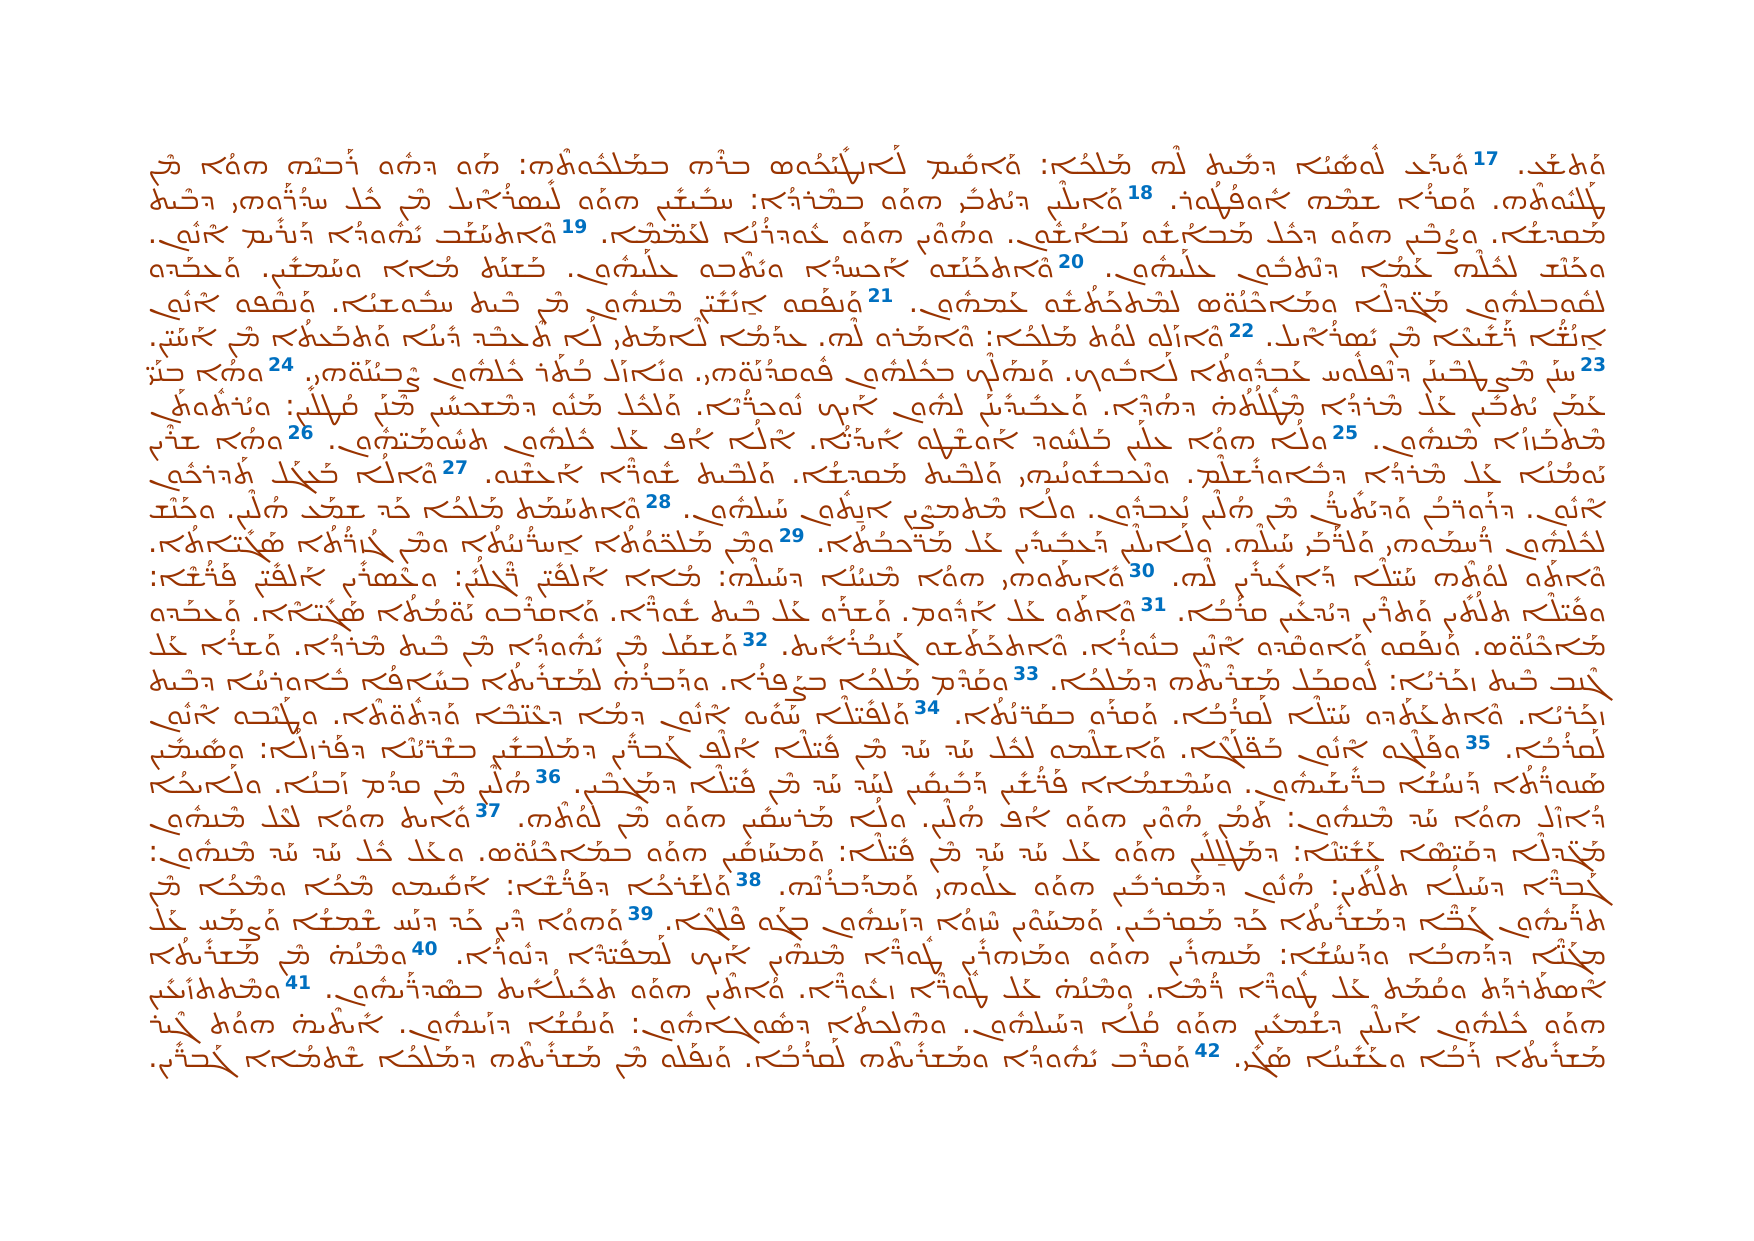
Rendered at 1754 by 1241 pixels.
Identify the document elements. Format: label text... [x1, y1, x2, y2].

text 1 ܐܰܢܛܝܰܟܳܘܣ ܡܗܰܠܶܟ ܗܘܳܐ ܒܰܐܪ̈ܥܳܬܳܐ ܥܶܠܳܝ̈ܳܬܳܐ. ܘܰܫܡܰܥ ܕܺܐܝܬ ܒܦܳܪܶܣ: ܥܺܝܠܰܡ ܡܕܺܝܢܬܳܐ ܫܒܺܝܚܬܳܐ: ܒܥܽܘܬܪܳܐ ܕܕܰܗܒܳܐ ܘܰܕܣܺܐܡܳܐ. 2 ܘܗܰܝܟܠܳܐ ܕܒܶܝܬ ܦܬܰܟܪ̈ܶܝܗ̇ ܥܰܬܺܝܪ ܣܰܓܺܝ. ܘܬܰܡܳܢ ܐܺܝܬ ܣܰܢܘܪ̈ܳܬܳܐ ܕܕܰܗܒܳܐ ܘܫܶܪ̈ܝܳܢܶܐ ܘܡܳܐܢܰܝ̈ ܙܰܝܢܳܐ: ܗܳܠܶܝܢ ܕܰܫܒܰܩ ܗܘܳܐ ܬܰܡܳܢ ܐܰܠܶܟܣܰܢܕܪܽܘܣ ܒܰܪ ܦܺܝܠܺܝܦܳܘܣ ܡܰܠܟܳܐ ܡܰܩܶܕܽܘܢܳܝܳܐ: ܗܰܘ ܕܗܽܘ ܗܘܳܐ ܠܽܘܩܕܰܡ ܡܰܠܟܳܐ ܕܝܰܘ̈ܢܳܝܶܐ. 3 ܘܶܐܬܳܐ ܘܰܒܥܳܐ ܗܘܳܐ ܕܡܶܟܒܫܺܝܗ̇ ܠܰܡܕܺܝܢܬܳܐ ܘܢܶܒܙܺܝܗ̇: ܘܠܳܐ ܐܶܫܟܰܚ. ܡܶܛܽܠ ܕܶܐܬܝܰܕܥܰܬ ܡܶܠܬܳܐ ܠܥܳܡܽܘܪ̈ܶܝܗ̇ ܕܰܡܕܺܝܢܬܳܐ. 4 ܘܩܳܡܘ ܠܩܽܘܒܠܶܗ ܥܳܡܽܘܪ̈ܶܝܗ̇ ܒܰܩܪܳܒܳܐ. ܘܰܥܪܰܩ. ܘܰܫܩܰܠ ܡܶܢ ܬܰܡܳܢ ܒܥܳܩܬܳܐ ܪܰܒܬܳܐ ܘܢܶܗܦܽܘܟ ܠܒܳܒܶܝܠ. 5 ܘܶܐܬܰܘ ܘܶܐܡܰܪܘ ܠܶܗ ܠܰܐܢܛܝܰܟܳܘܣ ܒܦܳܪܶܣ: ܕܶܐܙܕܟܺܝ̈ ܡܰܫܪ̈ܝܳܬܶܗ ܗܳܠܶܝܢ ܕܶܐܙܰܠܝ̈ ܠܺܝܗܽܘܕ. 6 ܘܕܰܐܝܟܰܢܳܐ ܐܶܙܰܠ ܠܽܘܣܺܝܳܐ ܠܽܘܩܕܰܡ ܒܚܰܝܠܳܐ ܪܰܒܳܐ ܘܶܐܙܕܟܺܝ ܡܶܢܗܽܘܢ: ܘܶܐܬܥܰܫܰܢܘ ܒܙܰܝܢܳܐ ܕܒܶܝܬ ܝܺܗܽܘܕܳܐ ܘܰܒܚܰܝܠܳܐ: ܘܰܒܒܶܙܬܳܐ ܣܰܓܺܝܐܬܳܐ ܕܰܢܣܰܒܘ ܡܶܢ ܡܰܫܪ̈ܝܳܬܳܐ. 7 ܘܣܰܚܦܽܘܗ̇ ܠܛܰܡܐܽܘܬܳܐ ܗܳܝ ܕܶܐܬܒܰܢܝܰܬ ܥܰܠ ܡܰܕܒܚܳܐ ܕܒܽܐܘܪܺܫܠܶܡ. ܘܰܠܒܶܝܬ ܡܩܰܕܫܳܐ ܐܰܚܕܪܽܘܗܝ ܫܽܘܖ̈ܶܐ ܪܰܘܪ̈ܒܶܐ ܐܰܝܟ ܕܶܡܢ ܩܕܺܝܡ. ܘܰܠܒܶܝܬ ܫܽܘܪܳܐ ܒܢܰܘ ܕܰܡܕܺܝܢܬܗܽܘܢ. 8 ܘܰܗܘܳܐ ܕܟܰܕ ܫܡܰܥ ܡܰܠܟܳܐ ܗܳܠܶܝܢ ܦܶܬܓ̈ܳܡܶܐ: ܬܡܰܗ ܘܶܐܬܬܙܺܝܥ ܣܰܓܺܝ. ܘܰܢܦܰܠ ܥܰܠ ܥܰܪܣܶܗ ܘܶܐܬܟܪܰܗ ܡܶܢ ܥܳܩܬܶܗ. ܡܶܛܽܠ ܕܠܳܐ ܗܘܳܐ ܠܶܗ ܐܰܝܟ ܕܡܶܬܪܰܥܶܐ ܗܘܳܐ. 9 ܘܰܗܘܳܐ ܬܰܡܳܢ ܝܰܘ̈ܡܳܬܳܐ ܣܰܓܺܝ̈ܐܶܐ. ܡܶܛܽܠ ܕܶܐܬܚܰܕܬܰܬ ܥܠܰܘܗܝ ܥܳܩܬܶܗ. ܘܶܐܬܚܰܫܰܒ ܐܰܢܛܝܰܟܳܘܣ ܕܡܳܐܐܶܬ ܠܶܗ. 10 ܘܰܩܪܳܐ ܠܟܽܠܗܽܘܢ ܪ̈ܳܚܡܰܘܗܝ ܘܶܐܡܰܪ ܠܗܽܘܢ. ܕܦܶܪܕܰܬ ܠܳܗ̇ ܫܶܢܬܳܐ ܡܶܢ ܥܰܝܢܰܝ̈. ܘܠܶܒܝ ܐܶܬܡܣܺܝ ܠܶܗ ܒܓܰܘܝ ܡܶܢ ܪܶܢܝܳܐ ܣܰܓܺܝܐܳܐ. 11 ܘܶܐܡܪܶܬ ܠܶܗ ܠܠܶܒܝ: ܕܰܥܕܰܡܳܐ ܠܰܐܝܢܳܐ ܐܽܘܠܨܳܢܳܐ ܐܶܬܰܝܬ: ܘܰܠܡܰܚܫܽܘܠܳܐ ܗܳܢܳܐ ܪܰܒܳܐ ܕܰܪܡܶܐ ܐ̱ܢܳܐ ܒܶܗ. ܡܶܛܽܠ ܕܒܰܣܺܝܡ ܗܘܺܝܬ ܘܰܪܚܺܝܡ ܒܫܽܘܠܛܳܢܝ. 12 ܗܳܫܳܐ ܕܶܝܢ ܗܳܐ ܡܶܬܰܥܗܕ ܐ̱ܢܳܐ ܒܺܝ̈ܫܳܬܳܐ ܕܥܶܒܕܶܬ ܒܽܐܘܪܺܫܠܶܡ. ܘܢܶܣܒܶܬ ܡܳܐܢ̈ܶܐ ܕܕܰܗܒܳܐ ܘܰܕܟܶܣܦܳܐ ܕܰܒܓܰܘܳܗ̇: ܘܫܰܕܪܶܬ ܕܢܶܥܛܽܘܢ ܠܥܳܡܽܘܪ̈ܶܝܗ̇ ܕܺܝܗܽܘܕܳܐ ܣܪܺܝܩܳܐܺܝܬ. 13 ܝܶܕܥܶܬ ܕܶܝܢ ܕܡܶܛܽܠ ܗܳܠܶܝܢ ܐܶܬܰܝ̈ ܥܠܰܝ ܗܳܠܶܝܢ ܟܽܠܗܶܝܢ ܒܺܝ̈ܫܳܬܳܐ. ܘܗܳܐ ܐܳܒܶܕ ܐ̱ܢܳܐ ܡܶܢ ܥܳܩܬܳܐ ܣܰܓܺܝܐܬܳܐ ܕܒܰܐܪܥܳܐ ܢܽܘܟܪܳܝܬܳܐ. 14 ܘܰܩܪܳܐ ܐܰܢܛܝܰܟܳܘܣ ܠܦܺܝܠܺܝܦܳܘܣ ܚܰܕ ܡܶܢ ܪ̈ܳܚܡܰܘܗܝ. ܘܰܐܩܺܝܡܶܗ ܥܰܠ ܟܽܠܳܗ̇ ܡܰܠܟܽܘܬܶܗ. 15 ܘܝܰܗܒ ܠܶܗ ܬܳܓܳܐ ܘܶܐܣܛܠܶܗ ܘܥܶܙܩܬܶܗ: ܕܢܰܝܬܶܐ ܐܶܢܽܘܢ ܠܰܐܢܛܺܝܰܟܳܘܣ ܒܪܶܗ. ܘܢܪܰܒܶܝܘܗܝ ܐܰܝܟ ܕܢܶܗܘܶܐ ܡܰܠܟܳܐ. 16 ܘܡܺܝܬ ܬܰܡܳܢ ܐܰܢܛܝܰܟܳܘܣ ܡܰܠܟܳܐ: ܒܰܫܢܰܬ ܡܳܐܐ ܘܰܐܪܒܥܺܝܢ ܘܰܬܫܰܥ. 17 ܘܺܝܕܰܥ ܠܽܘܣܺܝܳܐ ܕܡܺܝܬ ܠܶܗ ܡܰܠܟܳܐ: ܘܰܐܩܺܝܡ ܠܰܐܢܛܺܝܰܟܳܘܣ ܒܪܶܗ ܒܡܰܠܟܽܘܬܶܗ: ܗܰܘ ܕܗܽܘ ܪܰܒܝܶܗ ܗܘܳܐ ܡܶܢ ܛܰܠܝܽܘܬܶܗ. ܘܰܩܪܳܐ ܫܡܶܗ ܐܽܘܦܳܛܳܘܪ. 18 ܘܰܐܝܠܶܝܢ ܕܝܳܬܒܺܝ ܗܘܰܘ ܒܡܶܪܕܳܐ: ܚܒܺܝܫܺܝܢ ܗܘܰܘ ܠܺܝܣܪܳܐܶܝܠ ܡܶܢ ܟܽܠ ܚܕܳܖ̈ܰܘܗܝ ܕܒܶܝܬ ܡܰܩܕܫܳܐ. ܘܨܳܒܶܝܢ ܗܘܰܘ ܕܟܽܠ ܡܰܒܐܳܫܽܘ ܢܰܒܐܳܫܽܘܢ. ܘܗܳܘܶܝܢ ܗܘܰܘ ܥܽܘܕܪܳܢܳܐ ܠܥܰܡ̈ܡܶܐ. 19 ܘܶܐܬܚܰܫܰܒ ܝܺܗܽܘܕܳܐ ܕܰܢܪܺܝܡ ܐܶܢܽܘܢ. ܘܟܰܢܶܫ ܠܟܽܠܶܗ ܥܰܡܳܐ ܕܢܶܬܒܽܘܢ ܥܠܰܝܗܽܘܢ. 20 ܘܶܐܬܟܰܢܰܫܘ ܐܰܟܚܕܳܐ ܘܝܺܬܶܒܘ ܥܠܰܝܗܽܘܢ. ܒܰܫܢܰܬ ܡܳܐܐ ܘܚܰܡܫܺܝܢ. ܘܰܥܒܰܕܘ ܠܩܽܘܒܠܗܽܘܢ ܡܰܓ̈ܕܠܶܐ ܘܡܰܐܟܶܢܳܘ̈ܣ ܠܡܶܬܟܰܬܳܫܽܘ ܥܰܡܗܽܘܢ. 21 ܘܰܢܦܰܩܘ ܐ̱ܢܺܫܺܝ̈ܢ ܡܶܢܗܽܘܢ ܡܶܢ ܒܶܝܬ ܚܒܽܘܫܝܳܐ. ܘܰܢܩܶܦܘ ܐܶܢܽܘܢ ܐ̱ܢܳܫ̈ܳܐ ܖ̈ܰܫܺܝܥܶܐ ܡܶܢ ܝܺܣܪܳܐܶܝܠ. 22 ܘܶܐܙܰܠܘ ܠܘܳܬ ܡܰܠܟܳܐ: ܘܶܐܡܰܪܘ ܠܶܗ. ܥܕܰܡܳܐ ܠܶܐܡܰܬܝ ܠܳܐ ܬܶܥܒܶܕ ܕܺܝܢܳܐ ܘܰܬܒܰܥܬܳܐ ܡܶܢ ܐܰܚܰܝ̈ܢ. 23 ܚܢܰܢ ܡܶܨܛܒܶܝܢܰܢ ܕܢܶܦܠܽܘܚ ܥܰܒܕܽܘܬܳܐ ܠܰܐܒܽܘܟ. ܘܰܢܗܰܠܶܟ ܒܟܽܠܗܽܘܢ ܦܽܘܩܕܳܢܰܘ̈ܗܝ. ܘܢܺܐܙܰܠ ܒܳܬܰܪ ܟܽܠܗܽܘܢ ܨܶܒܝܳܢܰܘ̈ܗܝ. 24 ܘܗܳܐ ܒܢܰܝ̈ ܥܰܡܰܢ ܝܳܬܒܺܝܢ ܥܰܠ ܡܶܪܕܳܐ ܡܶܛܽܠܳܬܳܗ̇ ܕܗܳܕܶܐ. ܘܰܥܒܺܝܕܺܝܢܰܢ ܠܗܽܘܢ ܐܰܝܟ ܢܽܘܟܪ̈ܳܝܶܐ. ܘܰܠܟܽܠ ܡܰܢܽܘ ܕܡܶܫܟܚܺܝܢ ܡܶܢܰܢ ܩܳܛܠܺܝܢ: ܘܝܳܪܬܽܘܬܰܢ ܡܶܬܒܰܙܙܳܐ ܡܶܢܗܽܘܢ. 25 ܘܠܳܐ ܗܘܳܐ ܥܠܰܝܢ ܒܰܠܚܽܘܕ ܐܰܘܫܶܛܘ ܐܺܝܕܰܝ̈ܳܐ. ܐܶܠܳܐ ܐܳܦ ܥܰܠ ܟܽܠܗܽܘܢ ܬܚܽܘܡܰܝ̈ܗܽܘܢ. 26 ܘܗܳܐ ܫܪܶܝܢ ܝܰܘܡܳܢܳܐ ܥܰܠ ܡܶܪܕܳܐ ܕܒܽܐܘܪܺܫܠܶܡ. ܘܢܶܟܒܫܽܘܢܳܝܗܝ ܘܰܠܒܶܝܬ ܡܰܩܕܫܳܐ. ܘܰܠܒܶܝܬ ܫܽܘܖ̈ܶܐ ܐܰܥܫܶܢܘ. 27 ܘܶܐܠܳܐ ܒܰܥܓܰܠ ܬܰܕܪܟܽܘܢ ܐܶܢܽܘܢ. ܕܪܰܘܪ̈ܒܳܢ ܘܰܕܝܰܬܺܝܪ̈ܳܢ ܡܶܢ ܗܳܠܶܝܢ ܢܳܥܒܕܽܘܢ. ܘܠܳܐ ܡܶܬܡܨܶܝܢ ܐܢ̱ܬܽܘܢ ܚܰܝܠܗܽܘܢ. 28 ܘܶܐܬܚܰܡܰܬ ܡܰܠܟܳܐ ܟܰܕ ܫܡܰܥ ܗܳܠܶܝܢ. ܘܟܰܢܶܫ ܠܟܽܠܗܽܘܢ ܪ̈ܳܚܡܰܘܗܝ ܘܰܠܖ̈ܰܒܰܝ ܚܰܝܠܶܗ. ܘܠܰܐܝܠܶܝܢ ܕܰܥܒܺܝܕܺܝܢ ܥܰܠ ܡܰܪ̈ܟܒܳܬܳܐ. 29 ܘܡܶܢ ܡܰܠܟ̈ܘܳܬܳܐ ܐ̱ܚܪ̈ܳܢܝܳܬܳܐ ܘܡܶܢ ܓܳܙܪ̈ܳܬܳܐ ܣܰܓܺܝ̈ܐܬܳܐ. ܘܶܐܬܰܘ ܠܘܳܬܶܗ ܚܰܝ̈ܠܶܐ ܕܰܐܓܺܝܪܺܝܢ ܠܶܗ. 30 ܘܺܐܝܬܰܘܗܝ ܗܘܳܐ ܡܶܢܝܳܢܳܐ ܕܚܰܝܠܶܗ: ܡܳܐܐ ܐܰܠܦܺܝ̈ܢ ܪ̈ܶܓܠܳܝܺܢ: ܘܥܶܣܪܺܝܢ ܐܰܠܦܺܝ̈ܢ ܦܰܪ̈ܳܫܶܐ: ܘܦܺܝ̈ܠܶܐ ܬܠܳܬܺܝܢ ܘܰܬܪܶܝܢ ܕܝܳܕܥܺܝܢ ܩܪܳܒܳܐ. 31 ܘܶܐܬܰܘ ܥܰܠ ܐܰܕܽܘܡ. ܘܰܫܪܰܘ ܥܰܠ ܒܶܝܬ ܫܽܘܖ̈ܶܐ. ܘܰܐܩܪܶܒܘ ܝܰܘ̈ܡܳܬܳܐ ܣܰܓܺܝ̈ܐܶܐ. ܘܰܥܒܰܕܘ ܡܰܐܟܶܢܳܘ̈ܣ. ܘܰܢܦܰܩܘ ܘܰܐܘܩܶܕܘ ܐܶܢܶܝܢ ܒܢܽܘܪܳܐ. ܘܶܐܬܟܰܬܰܫܘ ܓܰܢܒܳܪܳܐܺܝܬ. 32 ܘܰܫܩܰܠ ܡܶܢ ܝܺܗܽܘܕܳܐ ܡܶܢ ܒܶܝܬ ܡܶܪܕܳܐ. ܘܰܫܪܳܐ ܥܰܠ ܓܶܢܒ ܒܶܝܬ ܙܟܰܪܝܳܐ: ܠܽܘܩܒܰܠ ܡܰܫܪܶܝܬܶܗ ܕܡܰܠܟܳܐ. 33 ܘܩܰܕܶܡ ܡܰܠܟܳܐ ܒܨܰܦܪܳܐ. ܘܕܰܒܪܳܗ̇ ܠܡܰܫܪܺܝܬܳܐ ܒܚܺܐܦܳܐ ܒܽܐܘܪܚܳܐ ܕܒܶܝܬ ܙܟܰܪܝܳܐ. ܘܶܐܬܥܰܬܰܕܘ ܚܰܝ̈ܠܶܐ ܠܰܩܪܳܒܳܐ. ܘܰܩܪܰܘ ܒܩܰܪ̈ܢܳܬܳܐ. 34 ܘܰܠܦܺܝ̈ܠܶܐ ܚܰܘܺܝܘ ܐܶܢܽܘܢ ܕܡܳܐ ܕܥܶܢ̈ܒܶܐ ܘܰܕܬܽܘ̈ܬܶܐ. ܘܛܰܝܶܒܘ ܐܶܢܽܘܢ ܠܰܩܪܳܒܳܐ. 35 ܘܦܰܠܶܓܘ ܐܶܢܽܘܢ ܒܰܦ̈ܠܰܓܶܐ. ܘܰܐܫܠܶܡܘ ܠܟܽܠ ܚܰܕ ܚܰܕ ܡܶܢ ܦܺܝ̈ܠܶܐ ܐܳܠܶܦ ܓܰܒܪ̈ܺܝܢ ܕܡܰܠܒܫܺܝܢ ܒܫܶܪ̈ܝܳܢܶܐ ܕܦܰܪܙܠܳܐ: ܘܣܺܝܡܺܝܢ ܣܰܢܘܪ̈ܳܬܳܐ ܕܰܢܚܳܫܳܐ ܒܪ̈ܺܝܫܰܝܗܽܘܢ. ܘܚܰܡܶܫܡܳܐܐ ܦܰܪ̈ܳܫܺܝܢ ܕܰܒܺܝܩܺܝܢ ܠܚܰܕ ܚܰܕ ܡܶܢ ܦܺܝ̈ܠܶܐ ܕܡܰܓܒܶܝܢ. 36 ܗܳܠܶܝܢ ܡܶܢ ܩܕܳܡ ܙܰܒܢܳܐ. ܘܠܰܐܝܟܳܐ ܕܳܐܙܶܠ ܗܘܳܐ ܚܰܕ ܡܶܢܗܽܘܢ: ܬܰܡܳܢ ܗܳܘܶܝܢ ܗܘܰܘ ܐܳܦ ܗܳܠܶܝܢ. ܘܠܳܐ ܡܰܪܚܩܺܝܢ ܗܘܰܘ ܡܶܢ ܠܘܳܬܶܗ. 37 ܘܺܐܝܬ ܗܘܳܐ ܠܥܶܠ ܡܶܢܗܽܘܢ ܡܰܓ̈ܕܠܶܐ ܕܩܰܝ̈ܣܶܐ ܥܰܫܺܝ̈ܢܶܐ: ܕܡܰܛܠ̱ܠܺܝܢ ܗܘܰܘ ܥܰܠ ܚܰܕ ܚܰܕ ܡܶܢ ܦܺܝ̈ܠܶܐ: ܘܰܡܚܰܙܩܺܝܢ ܗܘܰܘ ܒܡܰܐܟܶܢܳܘ̈ܣ. ܘܥܰܠ ܟܽܠ ܚܰܕ ܚܰܕ ܡܶܢܗܽܘܢ: ܓܰܒܖ̈ܶܐ ܕܚܰܝܠܳܐ ܬܠܳܬܺܝܢ: ܗܳܢܽܘܢ ܕܡܰܩܪܒܺܝܢ ܗܘܰܘ ܥܠܰܘܗܝ ܘܰܡܕܰܒܪܳܢܶܗ. 38 ܘܰܠܫܰܪܟܳܐ ܕܦܰܪ̈ܳܫܶܐ: ܐܰܩܺܝܡܘ ܡܶܟܳܐ ܘܡܶܟܳܐ ܡܶܢ ܬܖ̈ܰܝܗܽܘܢ ܓܰܒ̈ܶܐ ܕܡܰܫܪܺܝܬܳܐ ܟܰܕ ܡܰܩܪܒܺܝܢ. ܘܰܡܚܰܘܶܝܢ ܚܶܙܘܳܐ ܕܙܰܝܢܗܽܘܢ ܒܓܰܘ ܦܶܠܓܶܐ. 39 ܘܰܗܘܳܐ ܕܶܝܢ ܟܰܕ ܕܢܰܚ ܫܶܡܫܳܐ ܘܰܨܡܰܚ ܥܰܠ ܡܓܰܢ̈ܶܐ ܕܕܰܗܒܳܐ ܘܕܰܢܚܳܫܳܐ: ܡܰܢܗܪܺܝܢ ܗܘܰܘ ܘܡܰܙܗܪܺܝܢ ܛܽܘܖ̈ܶܐ ܡܶܢܗܶܝܢ ܐܰܝܟ ܠܰܡܦܺܝ̈ܕܶܐ ܕܢܽܘܪܳܐ. 40 ܘܡܶܢܳܗ̇ ܡܶܢ ܡܰܫܪܺܝܬܳܐ ܐܶܣܬܰܪܕܰܬ ܘܩܳܡܰܬ ܥܰܠ ܛܽܘܖ̈ܶܐ ܪ̈ܳܡܶܐ. ܘܡܶܢܳܗ̇ ܥܰܠ ܛܽܘܖ̈ܶܐ ܙܥܽܘܖ̈ܶܐ. ܘܳܐܬܶܝܢ ܗܘܰܘ ܬܟܺܝܠܳܐܺܝܬ ܒܣܶܕܖ̈ܰܝܗܽܘܢ. 41 ܘܡܶܬܬܙܺܝܥܺܝܢ ܗܘܰܘ ܟܽܠܗܽܘܢ ܐܰܝܠܶܝܢ ܕܫܳܡܥܺܝܢ ܗܘܰܘ ܩܳܠܳܐ ܕܚܰܝܠܗܽܘܢ. ܘܗܶܠܟܬܳܐ ܕܣܽܘܓܐܗܽܘܢ: ܘܰܢܩܳܫܳܐ ܕܙܰܝܢܗܽܘܢ. ܐܺܝܬܶܝܗ̇ ܗܘܳܬ ܓܶܝܪ ܡܰܫܪܺܝܬܳܐ ܪܰܒܳܐ ܘܥܰܫܺܝܢܳܐ ܣܰܓܺܝ. 42 ܘܰܩܪܶܒ ܝܺܗܽܘܕܳܐ ܘܡܰܫܪܺܝܬܶܗ ܠܰܩܪܳܒܳܐ. ܘܰܢܦܰܠܘ ܡܶܢ ܡܰܫܪܺܝܬܶܗ ܕܡܰܠܟܳܐ ܫܶܬܡܳܐܐ ܓܰܒܪ̈ܺܝܢ. 43 ܘܰܚܙܳܐ ܐܶܠܺܝܥܳܙܰܪ ܕܡܶܬܩܪܶܐ ܚܰܘܪܳܢ ܠܚܰܕ ܡܶܢ ܦܺܝ̈ܠܶܐ: ܕܰܡܚܰܙܰܩ ܒܙܰܝܢܳܐ ܕܡܰܠܟܽܘܬܳܐ: ܘܰܡܝܰܬܰܪ ܗܘܳܐ ܡܶܢ ܟܽܠܗܽܘܢ ܦܺܝ̈ܠܶܐ. ܘܶܐܬܚܙܺܝ ܕܒܶܗ ܗܽܘ ܡܰܠܟܳܐ. 44 ܘܝܰܗܒ ܢܰܦܫܶܗ ܕܢܶܦܪܽܘܩ ܠܥܰܡܶܗ ܘܰܕܢܶܥܒܶܕ ܠܶܗ ܫܡܳܐ ܠܥܳܠܰܡ. 45 ܘܰܪܗܶܛ ܥܠܰܘܗܝ ܒܚܰܝܠܳܐ ܘܒܰܠܒܺܝܒܽܘܬܳܐ ܒܰܝܢܰܬ ܡܰܫܪ̈ܝܳܬܳܐ ܘܰܦܠܰܓ̈ܶܐ: ܘܰܚܪܰܒ ܗܘܳܐ ܠܝܰܡܺܝܢܶܗ ܘܰܠܣܶܡܳܠܶܗ. ܘܥܳܪܩܺܝܢ ܗܘܰܘ ܡܶܢ ܩܕܳܡܰܘܗܝ ܠܟܳܐ ܘܰܠܟܳܐ. 46 ܘܥ̣ܰܠ ܬܚܽܘܬܰܘܗܝ ܕܦܺܝܠܳܐ: ܘܰܡܚܳܝܗܝ ܒܟܰܪܣܶܗ ܒܣܰܝܦܳܐ ܘܩܰܛܚܶܗ. ܘܰܢܦܰܠ ܠܥܶܠ ܡܶܢܶܗ ܥܰܠ ܐܰܪܥܳܐ: ܘܡܺܝܬ ܬܰܡܳܢ. 47 ܘܰܚܙܳܐ ܝܺܗܽܘܕܳܐ ܥܽܘܫܢܳܗ̇ ܕܡܰܠܟܽܘܬܳܐ ܘܛܽܘܝܳܒܶܗ ܕܚܰܝܠܳܐ. ܘܰܐܪܟܶܢ ܡܶܢܗܽܘܢ. 48 ܘܡܶܢ ܡܰܫܪܺܝܬܶܗ ܕܡܰܠܟܳܐ ܣܳܠܩܺܝܢ ܗܘܰܘ ܠܩܽܘܒܠܗܽܘܢ ܠܽܐܘܪܺܫܠܶܡ. ܘܰܫܪܳܐ ܡܰܠܟܳܐ ܒܺܝܗܽܘܕ ܘܰܒܛܽܘܪܳܐ ܕܨܶܗܝܽܘܢ. 49 ܘܰܥܒܰܕ ܫܠܳܡܳܐ ܥܰܡ ܐܰܝܠܶܝܢ ܕܺܐܝܬ ܗܘܰܘ ܒܫܽܘܖ̈ܶܐ. ܘܰܢܦܰܩܘ ܡܢ ܡܕܺܝܢܬܳܐ: ܡܶܛܽܠ ܕܠܰܝܬ ܗܘܳܐ ܠܗܽܘܢ ܐܰܣܳܢܳܐ ܕܢܶܬܚܰܒܫܽܘܢ ܒܓܰܘܳܗ̇. ܡܶܛܽܠ ܕܫܰܒܬܳܐ ܗܘܳܬ ܕܰܐܪܥܳܐ. 50 ܘܟܰܒܫܶܗ ܡܰܠܟܳܐ ܠܒܶܝܬ ܫܽܘܪܳܐ. ܘܰܐܩܺܝܡ ܬܰܡܳܢ ܡܰܛܰܪܬܳܐ ܕܢܶܗܘܽܘܢ ܢܳܛܪܺܝܢ ܠܶܗ. 51 ܘܰܫܪܳܐ ܥܰܠ ܒܶܝܬ ܡܰܩܕܫܳܐ: ܘܶܐܬܟܰܬܰܫ ܥܠܰܘܗܝ ܝܰܘ̈ܡܳܬܳܐ ܣܰܓܺܝ̈ܐܶܐ. ܘܰܐܩܺܝܡ ܬܰܡܳܢ ܡܰܓ̈ܕܠܶܐ ܘܡܰܐܟܶܢܳܘ̈ܣ: ܠܡܰܩܪܳܒܽܘ ܥܠܰܝܗܽܘܢ: ܘܰܠܡܶܫܕܳܐ ܒܒܰܠܶܣܛܽܘܣ ܓܶܐܖ̈ܶܐ ܘܟܺܐܦ̈ܶܐ ܘܢܽܘܪܳܐ. 52 ܘܰܥܒܰܕܘ ܐܳܦ ܗܶܢܽܘܢ ܡܰܐܟܶܢܳܘ̈ܣ ܠܽܘܩܒܰܠ ܡܰܐܟܳܢ̈ܘܳܬܗܽܘܢ. ܘܰܐܩܪܶܒܘ ܝܰܘ̈ܡܳܬܳܐ ܣܰܓܺܝ̈ܐܶܐ. 53 ܐܰܣܳܢܳܐ ܕܶܝܢ ܠܰܝܬ ܗܘܳܐ ܒܶܝܬ ܡܰܩܕܫܳܐ. ܡܶܛܽܠ ܕܫܰܢܬܳܐ ܗܘܳܬ ܫܒܺܝܥܳܝܬܳܐ. ܘܰܐܝܠܶܝܢ ܕܡܶܬܦܰܨܶܝܢ ܗܘܰܘ ܡܶܢ ܒܶܝܬ ܥܰܡ̈ܡܶܐ: ܐܳܟܠܺܝܢ ܗܘܰܘ ܠܳܗ̇ ܠܫܰܪܟܳܐ ܕܣܰܝܒܳܪܬܳܗ̇. 54 ܘܶܐܫܬܚܰܪ ܒܒܶܝܬ ܡܰܩܕܫܳܐ ܐ̱ܢܳܫ̈ܳܐ ܙܥܽܘܖ̈ܶܐ: ܡܶܛܽܠ ܕܰܥܫܶܢ ܥܠܰܝܗܽܘܢ ܟܰܦܢܳܐ. ܘܶܐܬܒܰܕܰܪܘ ܐܠܢܳܫ ܠܰܐܬܪܶܗ.55 ܘܰܫܡܰܥ ܠܽܘܣܺܝܳܐ ܕܦܺܝܠܺܝܦܳܘܣ ܗܰܘ ܕܰܐܩܺܝܡܶܗ ܗܘܳܐ ܐܰܢܛܝܰܟܳܘܣ ܥܰܕ ܗܽܘ ܚܰܝ ܕܰܢܪܰܒܶܐ ܠܰܒܪܶܗ ܘܢܰܡܠܟܺܝܘܗܝ. 56 ܗܦܰܟ ܡܶܢ ܦܳܪܶܣ ܘܡܳܕܰܝ ܘܥܰܡܶܗ ܟܽܠܶܗ ܚܰܝܠܳܐ ܕܳܐܙܶܠ ܗܘܳܐ ܥܰܡ ܡܰܠܟܳܐ: ܕܰܨܒܳܐ ܕܢܶܚܽܘܕ ܨܶܒ̈ܘܳܬܳܐ ܕܡܰܠܟܽܘܬܳܐ. 57 ܘܡܶܣܬܰܪܗܰܒ ܗܘܳܐ ܕܢܺܐܙܰܠ. ܘܶܐܡܰܪ ܠܽܘܣܺܝܳܐ ܠܡܰܠܟܳܐ ܘܠܰܡܕܰܒܪ̈ܳܢܰܘܗܝ ܕܚܰܝܠܳܐ ܘܰܠܪܰܘܪ̈ܒܳܢܶܐ ܕܥܰܡܳܐ. ܡܶܬܓܰܡܪܺܝܢܰܢ ܗܳܪܟܳܐ. ܘܣܰܝܒܳܪܬܳܐ ܙܥܽܘܪܝܳܐ ܗ̱ܝ ܠܰܢ. ܘܰܐܬܪܳܐ ܗܳܢܳܐ ܕܰܫܪܰܝܢܰܢ ܥܠܰܘܗܝ: ܥܰܫܺܝܢ ܗܽܘ ܚܶܣܢܶܗ ܣܰܓܺܝ: ܘܨܶܒ̈ܘܳܬܳܐ ܕܡܰܠܟܽܘܳܐ ܣܺܝ̈ܡܳܢ ܥܠܰܝܢ. 58 ܗܳܫܳܐ ܢܶܬܶܠ ܝܰܡܺܝܢܳܐ ܠܗܳܠܶܝܢ ܐ̱ܢܳܫ̈ܳܐ. ܘܢܶܥܒܶܕ ܥܰܡܗܽܘܢ ܫܠܳܡܳܐ ܘܥܰܡ ܟܽܠܶܗ ܥܰܡܗܽܘܢ. 59 ܘܰܢܩܺܝܡ ܠܗܽܘܢ ܕܰܢܗܰܠܟܽܘܢ ܒܢܳܡܽܘ̈ܣܰܝܗܽܘܢ: ܐܰܝܟ ܕܡܶܢ ܩܕܺܝܡ. ܡܶܛܽܠ ܓܶܝܪ ܕܒܰܛܶܠܢ ܢܳܡܽܘܣܰܝ̈ܗܽܘܢ ܐܶܬܚܰܡܰܬܘ ܘܰܪܓܶܙܘ: ܘܰܥܒܰܕܘ ܗܳܠܶܝܢ ܟܽܠܗܶܝܢ. 60 ܘܫܶܦܪܰܬ ܡܶܠܬܳܐ ܩܕܳܡ ܡܰܠܟܳܐ ܘܪܰܘܪ̈ܒܳܢܰܘܗܝ. ܘܫܰܕܰܪܘ ܠܘܳܬܗܽܘܢ ܕܢܶܥܒܶܕ ܥܰܡܗܽܘܢ ܫܠܳܡܳܐ. ܘܩܰܒܶܠܘ ܡܶܢܗܽܘܢ. 61 ܘܺܝܡܳܐ ܠܗܽܘܢ ܡܰܠܟܳܐ ܘܪܰܘܪ̈ܒܳܢܰܘܗܝ. ܘܥܰܠ ܗܳܠܶܝܢ ܢܦܰܩܘ ܡܶܢ ܚܶܣܢܗܽܘܢ. 62 ܘܥ̣ܰܠ ܡܰܠܟܳܐ ܠܛܽܘܪܳܐ ܕܨܶܗܝܽܘܢ. ܘܰܚܙܳܐ ܚܶܣܢܶܗ ܕܳܐܬܪܳܐ: ܘܰܗܦܰܟ ܒܡܰܘ̈ܡܳܬܳܐ ܕܺܝܡܳܐ. ܘܰܦܩܰܕ ܕܢܶܣܬܪܽܘܢܳܝܗܝ. ܫܽܘܪܳܐ ܟܰܕ ܚܳܕܰܪ. 63 ܘܰܫܩܰܠ ܡܶܢ ܬܰܡܳܢ: ܘܰܗܦܰܟ ܚܦܺܝܛܳܐܺܝܬ ܠܰܐܢܛܝܳܟܺܝܰܐ. ܘܶܐܫܟܚܶܗ ܠܦܺܝܠܺܝܦܳܘܣ ܕܰܐܚܕܳܗ̇ ܠܰܡܕܺܝܢܬܳܐ ܘܶܐܫܬܰܠܰܛ ܥܠܶܝܗ̇. ܘܰܐܩܪܶܒ ܥܰܡܶܗ. ܘܢܰܣܒܳܗ̇ ܠܰܡܕܺܝܢܬܳܐ ܡܶܢܶܗ ܒܰܩܛܺܝܪܳܐ. [148, 148, 1606, 1074]
